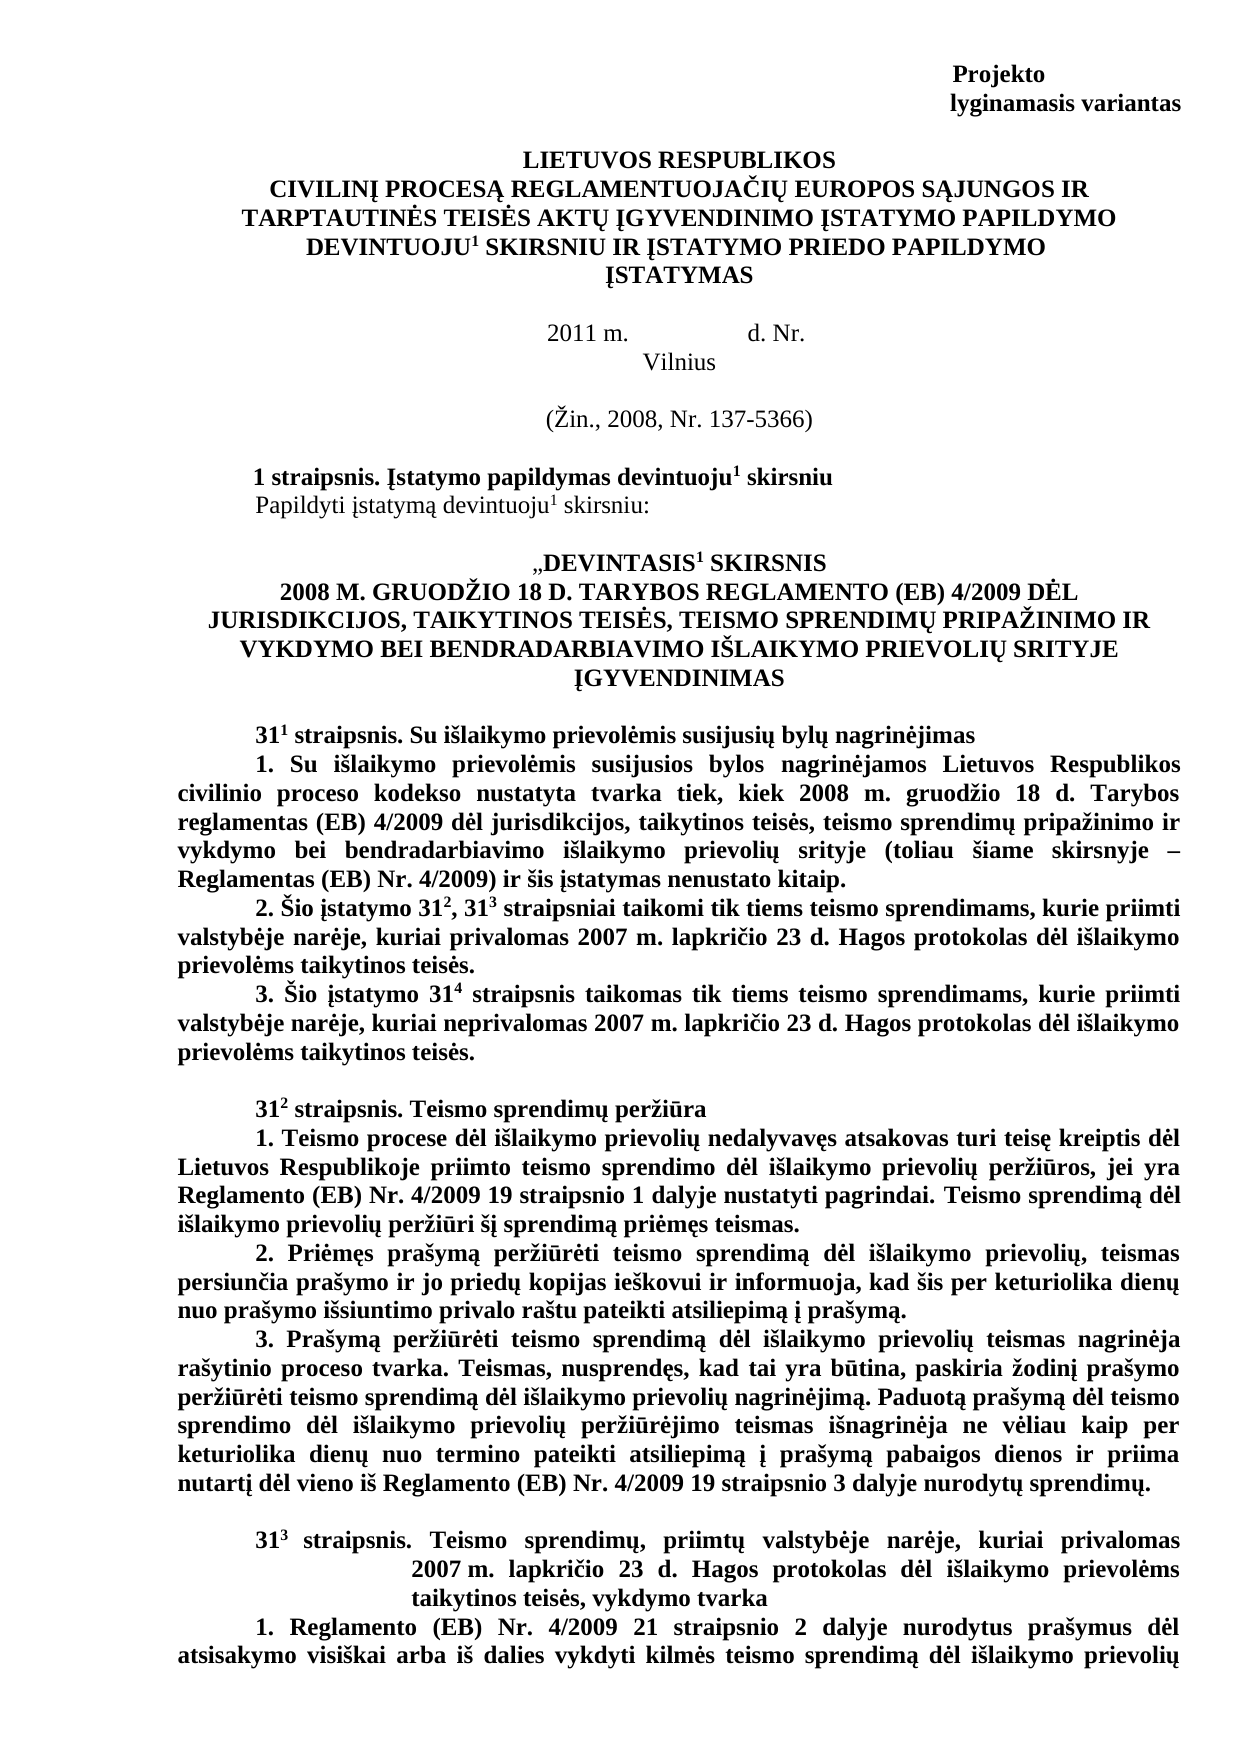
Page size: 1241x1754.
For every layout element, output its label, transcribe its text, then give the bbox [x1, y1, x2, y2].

text CIVILINĮ PROCESĄ REGLAMENTUOJAČIŲ EUROPOS SĄJUNGOS IR TARPTAUTINĖS TEISĖS AKTŲ ĮGYVENDINIMO ĮSTATYMO PAPILDYMO DEVINTUOJU1 SKIRSNIU IR ĮSTATYMO PRIEDO PAPILDYMO [177, 174, 1181, 260]
text 313 straipsnis. Teismo sprendimų, priimtų valstybėje narėje, kuriai privalomas 2007 m. lapkričio 23 d. Hagos protokolas dėl išlaikymo prievolėms taikytinos teisės, vykdymo tvarka [177, 1525, 1181, 1612]
text ĮSTATYMAS [177, 260, 1181, 289]
text 3. Šio įstatymo 314 straipsnis taikomas tik tiems teismo sprendimams, kurie priimti valstybėje narėje, kuriai neprivalomas 2007 m. lapkričio 23 d. Hagos protokolas dėl išlaikymo prievolėms taikytinos teisės. [177, 979, 1181, 1065]
text 1. Reglamento (EB) Nr. 4/2009 21 straipsnio 2 dalyje nurodytus prašymus dėl atsisakymo visiškai arba iš dalies vykdyti kilmės teismo sprendimą dėl išlaikymo prievolių [177, 1612, 1181, 1669]
text 2011 m. d. Nr. [177, 318, 1181, 347]
text Vilnius [177, 347, 1181, 375]
text 1. Su išlaikymo prievolėmis susijusios bylos nagrinėjamos Lietuvos Respublikos civilinio proceso kodekso nustatyta tvarka tiek, kiek 2008 m. gruodžio 18 d. Tarybos reglamentas (EB) 4/2009 dėl jurisdikcijos, taikytinos teisės, teismo sprendimų pripažinimo ir vykdymo bei bendradarbiavimo išlaikymo prievolių srityje (toliau šiame skirsnyje – Reglamentas (EB) Nr. 4/2009) ir šis įstatymas nenustato kitaip. [177, 749, 1181, 893]
text LIETUVOS RESPUBLIKOS [177, 145, 1181, 174]
text Papildyti įstatymą devintuoju1 skirsniu: [177, 490, 1181, 519]
text 3. Prašymą peržiūrėti teismo sprendimą dėl išlaikymo prievolių teismas nagrinėja rašytinio proceso tvarka. Teismas, nusprendęs, kad tai yra būtina, paskiria žodinį prašymo peržiūrėti teismo sprendimą dėl išlaikymo prievolių nagrinėjimą. Paduotą prašymą dėl teismo sprendimo dėl išlaikymo prievolių peržiūrėjimo teismas išnagrinėja ne vėliau kaip per keturiolika dienų nuo termino pateikti atsiliepimą į prašymą pabaigos dienos ir priima nutartį dėl vieno iš Reglamento (EB) Nr. 4/2009 19 straipsnio 3 dalyje nurodytų sprendimų. [177, 1324, 1181, 1497]
text 1 straipsnis. Įstatymo papildymas devintuoju1 skirsniu [253, 462, 1181, 490]
text 312 straipsnis. Teismo sprendimų peržiūra [177, 1094, 1181, 1123]
text „DEVINTASIS1 SKIRSNIS [177, 548, 1181, 577]
text (Žin., 2008, Nr. 137-5366) [177, 404, 1181, 433]
text 2. Priėmęs prašymą peržiūrėti teismo sprendimą dėl išlaikymo prievolių, teismas persiunčia prašymo ir jo priedų kopijas ieškovui ir informuoja, kad šis per keturiolika dienų nuo prašymo išsiuntimo privalo raštu pateikti atsiliepimą į prašymą. [177, 1238, 1181, 1324]
text 1. Teismo procese dėl išlaikymo prievolių nedalyvavęs atsakovas turi teisę kreiptis dėl Lietuvos Respublikoje priimto teismo sprendimo dėl išlaikymo prievolių peržiūros, jei yra Reglamento (EB) Nr. 4/2009 19 straipsnio 1 dalyje nustatyti pagrindai. Teismo sprendimą dėl išlaikymo prievolių peržiūri šį sprendimą priėmęs teismas. [177, 1123, 1181, 1238]
text 311 straipsnis. Su išlaikymo prievolėmis susijusių bylų nagrinėjimas [177, 720, 1181, 749]
text 2. Šio įstatymo 312, 313 straipsniai taikomi tik tiems teismo sprendimams, kurie priimti valstybėje narėje, kuriai privalomas 2007 m. lapkričio 23 d. Hagos protokolas dėl išlaikymo prievolėms taikytinos teisės. [177, 893, 1181, 979]
text Projekto [717, 59, 1181, 88]
text 2008 M. GRUODŽIO 18 D. TARYBOS REGLAMENTO (EB) 4/2009 DĖL JURISDIKCIJOS, TAIKYTINOS TEISĖS, TEISMO SPRENDIMŲ PRIPAŽINIMO IR VYKDYMO BEI BENDRADARBIAVIMO IŠLAIKYMO PRIEVOLIŲ SRITYJE ĮGYVENDINIMAS [177, 577, 1181, 692]
text lyginamasis variantas [177, 88, 1181, 117]
